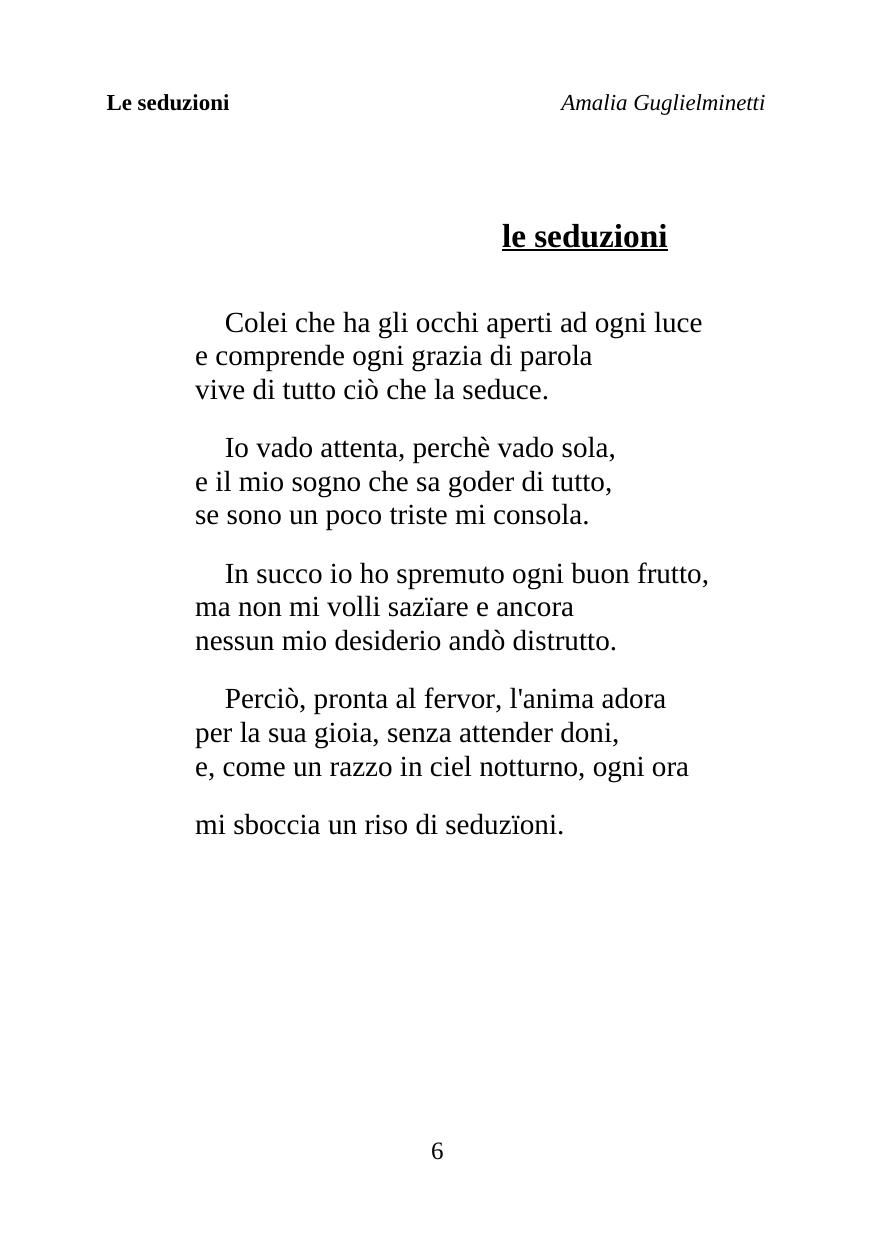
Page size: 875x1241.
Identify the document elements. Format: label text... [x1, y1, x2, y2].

text Colei che ha gli occhi aperti ad ogni luce e comprende ogni grazia di parola vive di tutto ciò che la seduce. [195, 305, 768, 405]
text In succo io ho spremuto ogni buon frutto, ma non mi volli sazïare e ancora nessun mio desiderio andò distrutto. [195, 556, 768, 657]
subtitle le seduzioni [402, 216, 768, 255]
text Io vado attenta, perchè vado sola, e il mio sogno che sa goder di tutto, se sono un poco triste mi consola. [195, 430, 768, 531]
text Perciò, pronta al fervor, l'anima adora per la sua gioia, senza attender doni, e, come un razzo in ciel notturno, ogni ora [195, 682, 768, 782]
text mi sboccia un riso di seduzïoni. [195, 807, 768, 841]
